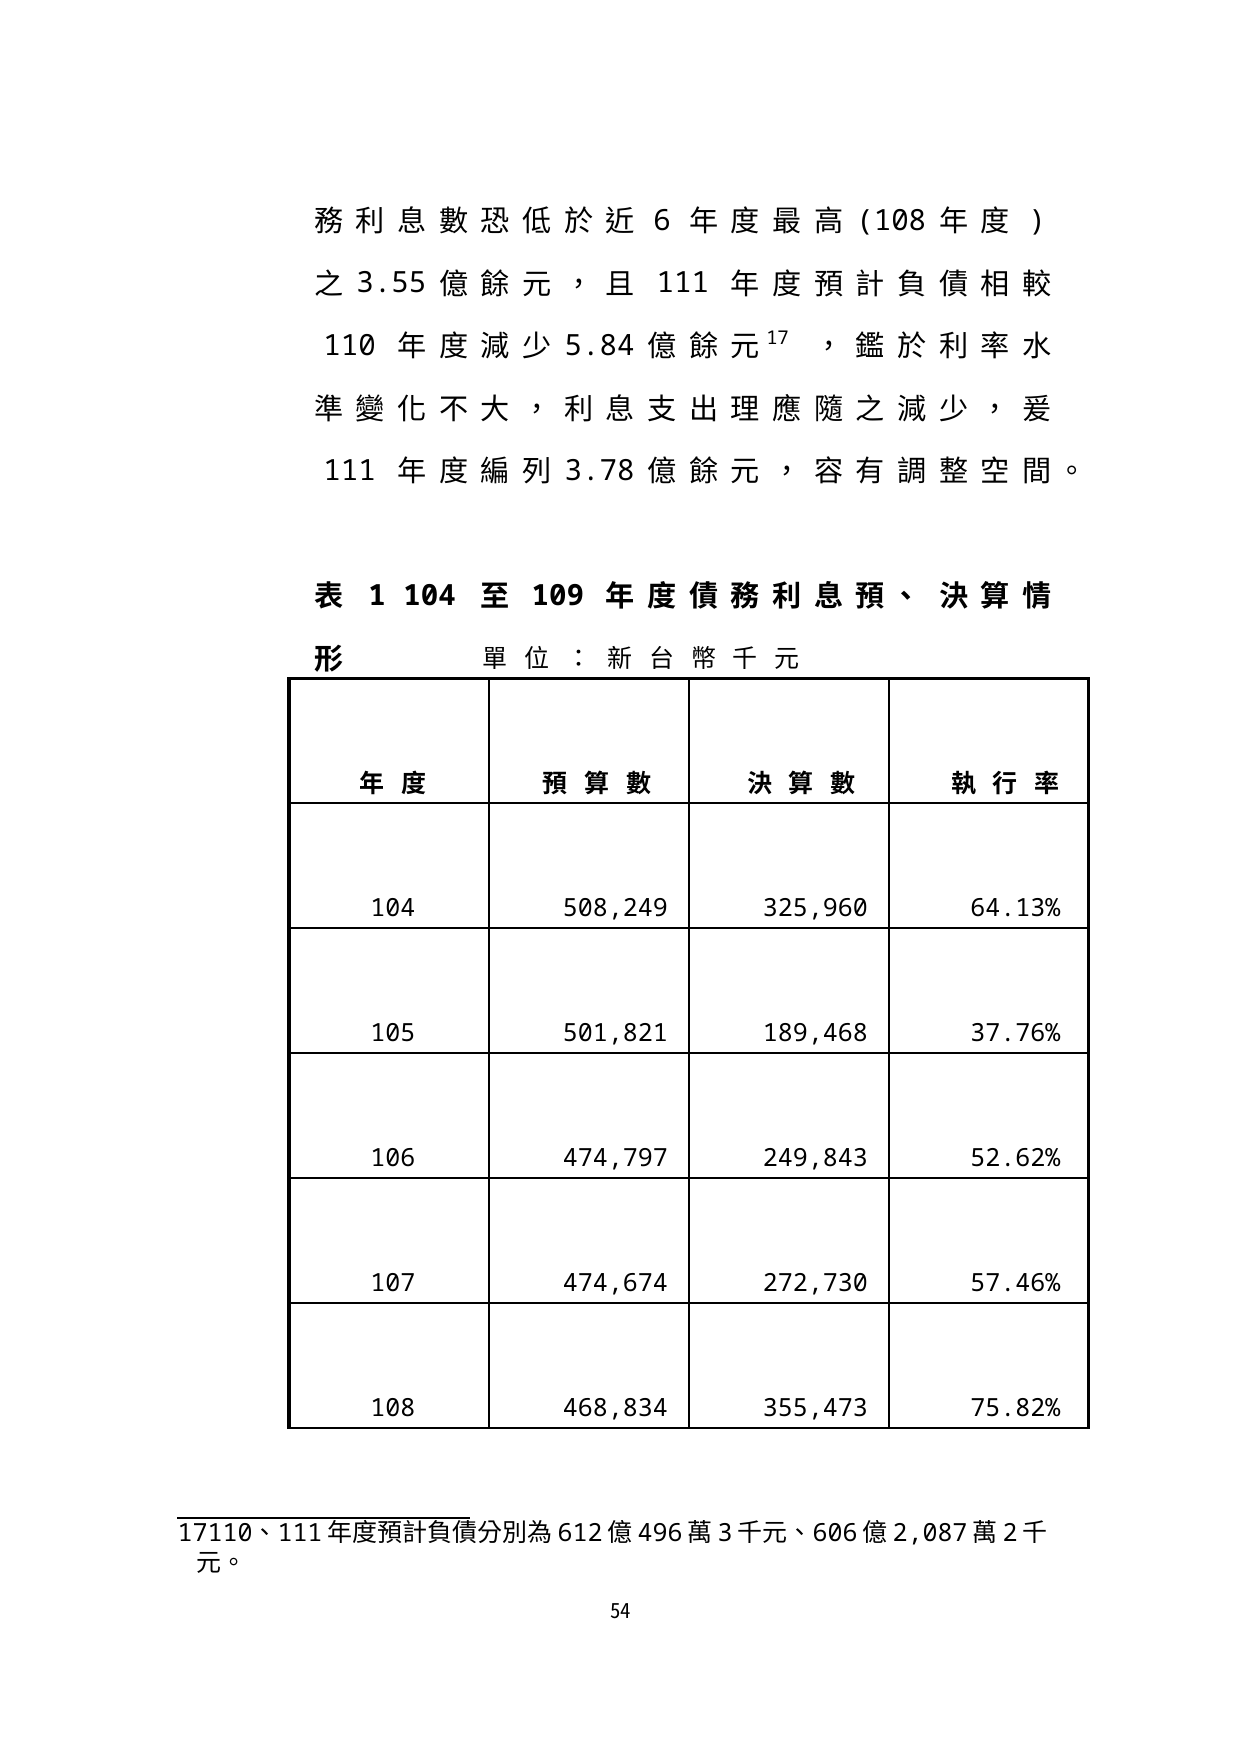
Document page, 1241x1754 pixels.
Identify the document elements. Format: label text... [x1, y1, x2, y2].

table_cell 75.82% [890, 1304, 1087, 1427]
table_cell 57.46% [890, 1179, 1087, 1302]
table_cell 474,797 [490, 1054, 688, 1177]
table_cell 105 [291, 929, 488, 1052]
table_cell 468,834 [490, 1304, 688, 1427]
table_header 預算數 [490, 680, 688, 802]
table_cell 189,468 [690, 929, 888, 1052]
table_cell 508,249 [490, 804, 688, 927]
table_cell 501,821 [490, 929, 688, 1052]
table_header 年度 [291, 680, 488, 802]
table_header 決算數 [690, 680, 888, 802]
table_cell 272,730 [690, 1179, 888, 1302]
text 表1 104至109年度債務利息預、決算情形 單位：新台幣千元 [274, 552, 1065, 677]
text 2.截至110年9月底止，該基金一般行政管理計畫執行1億3,589萬5千元，占累計分配數1億9,801萬8千元之68.6%。從民營化基金110年9月份月報說明：「本月份累計實際數較累計預算數約減31.37%，主要係市場利率上升幅度未如預期，借款實付利率較預估為低，相關利息費用隨之減少所致。」可知，110年度債務利息數恐低於近6年度最高(108年度)之3.55億餘元，且111年度預計負債相較110年度減少5.84億餘元，鑑於利率水準變化不大，利息支出理應隨之減少，爰111年度編列3.78億餘元，容有調整空間。 [271, 177, 1058, 490]
table_cell 104 [291, 804, 488, 927]
table_cell 107 [291, 1179, 488, 1302]
table_cell 474,674 [490, 1179, 688, 1302]
text 110、111年度預計負債分別為612億496萬3千元、606億2,087萬2千元。 [177, 1518, 1063, 1577]
table_cell 64.13% [890, 804, 1087, 927]
table_cell 108 [291, 1304, 488, 1427]
table_header 執行率 [890, 680, 1087, 802]
table_cell 355,473 [690, 1304, 888, 1427]
table_cell 249,843 [690, 1054, 888, 1177]
table_cell 37.76% [890, 929, 1087, 1052]
table_cell 52.62% [890, 1054, 1087, 1177]
table_cell 325,960 [690, 804, 888, 927]
table_cell 106 [291, 1054, 488, 1177]
